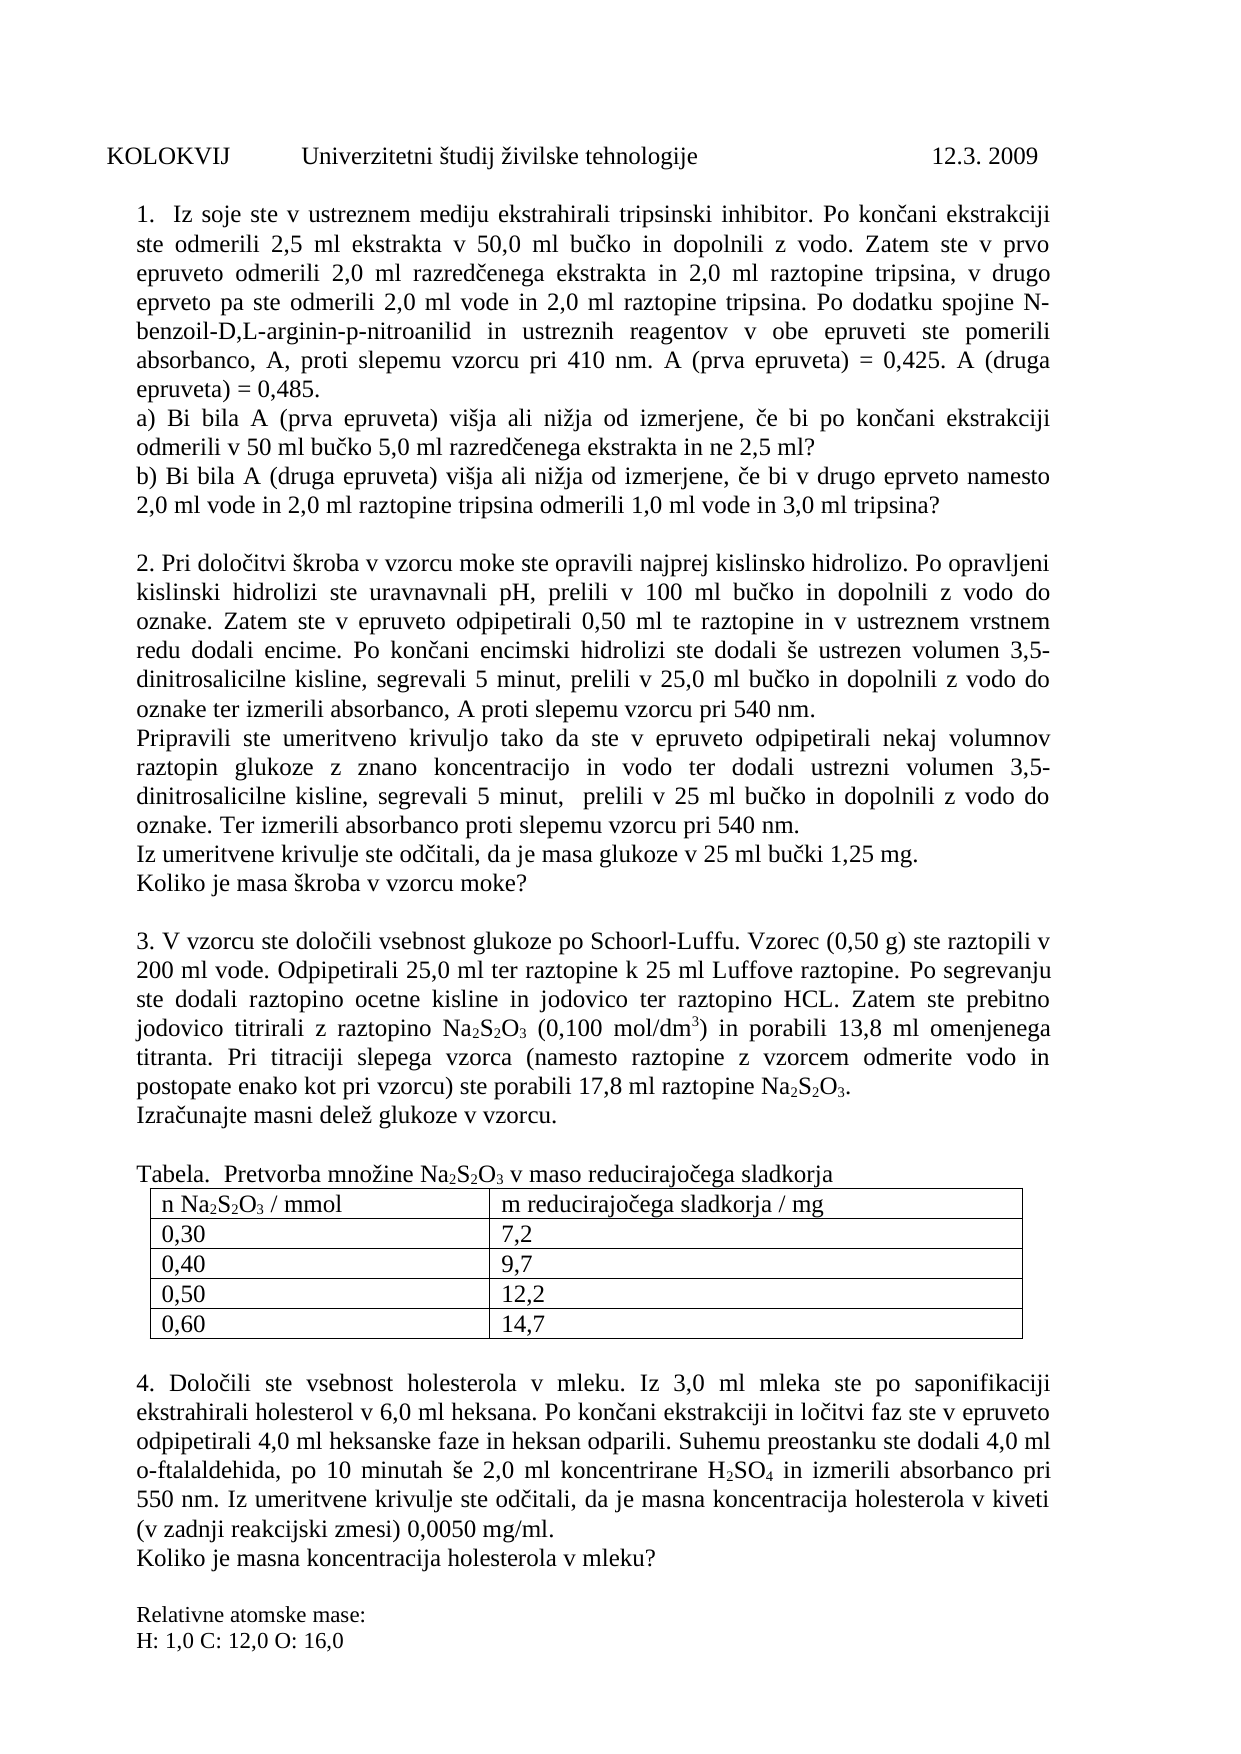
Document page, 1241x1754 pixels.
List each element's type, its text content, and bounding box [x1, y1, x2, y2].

text Pripravili ste umeritveno krivuljo tako da ste v epruveto odpipetirali nekaj volumnov raztopin glukoze z znano koncentracijo in vodo ter dodali ustrezni volumen 3,5-dinitrosalicilne kisline, segrevali 5 minut, prelili v 25 ml bučko in dopolnili z vodo do oznake. Ter izmerili absorbanco proti slepemu vzorcu pri 540 nm. [136, 722, 1051, 839]
table_cell 0,40 [151, 1249, 489, 1278]
text H: 1,0 C: 12,0 O: 16,0 [136, 1627, 1134, 1654]
text b) Bi bila A (druga epruveta) višja ali nižja od izmerjene, če bi v drugo eprveto namesto 2,0 ml vode in 2,0 ml raztopine tripsina odmerili 1,0 ml vode in 3,0 ml tripsina? [136, 461, 1051, 519]
text Koliko je masa škroba v vzorcu moke? [136, 868, 1051, 897]
text Tabela. Pretvorba množine Na2S2O3 v maso reducirajočega sladkorja [136, 1158, 1051, 1187]
text 3. V vzorcu ste določili vsebnost glukoze po Schoorl-Luffu. Vzorec (0,50 g) ste raztopili v 200 ml vode. Odpipetirali 25,0 ml ter raztopine k 25 ml Luffove raztopine. Po segrevanju ste dodali raztopino ocetne kisline in jodovico ter raztopino HCL. Zatem ste prebitno jodovico titrirali z raztopino Na2S2O3 (0,100 mol/dm3) in porabili 13,8 ml omenjenega titranta. Pri titraciji slepega vzorca (namesto raztopine z vzorcem odmerite vodo in postopate enako kot pri vzorcu) ste porabili 17,8 ml raztopine Na2S2O3. [136, 926, 1051, 1100]
text 2. Pri določitvi škroba v vzorcu moke ste opravili najprej kislinsko hidrolizo. Po opravljeni kislinski hidrolizi ste uravnavnali pH, prelili v 100 ml bučko in dopolnili z vodo do oznake. Zatem ste v epruveto odpipetirali 0,50 ml te raztopine in v ustreznem vrstnem redu dodali encime. Po končani encimski hidrolizi ste dodali še ustrezen volumen 3,5-dinitrosalicilne kisline, segrevali 5 minut, prelili v 25,0 ml bučko in dopolnili z vodo do oznake ter izmerili absorbanco, A proti slepemu vzorcu pri 540 nm. [136, 548, 1051, 722]
table_cell 0,60 [151, 1309, 489, 1338]
table_cell 7,2 [490, 1219, 1022, 1248]
table_header n Na2S2O3 / mmol [151, 1189, 489, 1218]
table_header m reducirajočega sladkorja / mg [490, 1189, 1022, 1218]
text 1. Iz soje ste v ustreznem mediju ekstrahirali tripsinski inhibitor. Po končani ekstrakciji ste odmerili 2,5 ml ekstrakta v 50,0 ml bučko in dopolnili z vodo. Zatem ste v prvo epruveto odmerili 2,0 ml razredčenega ekstrakta in 2,0 ml raztopine tripsina, v drugo eprveto pa ste odmerili 2,0 ml vode in 2,0 ml raztopine tripsina. Po dodatku spojine N-benzoil-D,L-arginin-p-nitroanilid in ustreznih reagentov v obe epruveti ste pomerili absorbanco, A, proti slepemu vzorcu pri 410 nm. A (prva epruveta) = 0,425. A (druga epruveta) = 0,485. [136, 199, 1051, 403]
text Koliko je masna koncentracija holesterola v mleku? [136, 1542, 1051, 1572]
text a) Bi bila A (prva epruveta) višja ali nižja od izmerjene, če bi po končani ekstrakciji odmerili v 50 ml bučko 5,0 ml razredčenega ekstrakta in ne 2,5 ml? [136, 403, 1051, 461]
text Izračunajte masni delež glukoze v vzorcu. [136, 1100, 1051, 1129]
text Relativne atomske mase: [136, 1601, 1134, 1627]
table_cell 0,30 [151, 1219, 489, 1248]
table_cell 14,7 [490, 1309, 1022, 1338]
table_cell 12,2 [490, 1279, 1022, 1308]
text Iz umeritvene krivulje ste odčitali, da je masa glukoze v 25 ml bučki 1,25 mg. [136, 839, 1051, 868]
text 4. Določili ste vsebnost holesterola v mleku. Iz 3,0 ml mleka ste po saponifikaciji ekstrahirali holesterol v 6,0 ml heksana. Po končani ekstrakciji in ločitvi faz ste v epruveto odpipetirali 4,0 ml heksanske faze in heksan odparili. Suhemu preostanku ste dodali 4,0 ml o-ftalaldehida, po 10 minutah še 2,0 ml koncentrirane H2SO4 in izmerili absorbanco pri 550 nm. Iz umeritvene krivulje ste odčitali, da je masna koncentracija holesterola v kiveti (v zadnji reakcijski zmesi) 0,0050 mg/ml. [136, 1368, 1051, 1542]
table_cell 9,7 [490, 1249, 1022, 1278]
table_cell 0,50 [151, 1279, 489, 1308]
text KOLOKVIJ Univerzitetni študij živilske tehnologije 12.3. 2009 [106, 141, 1096, 170]
